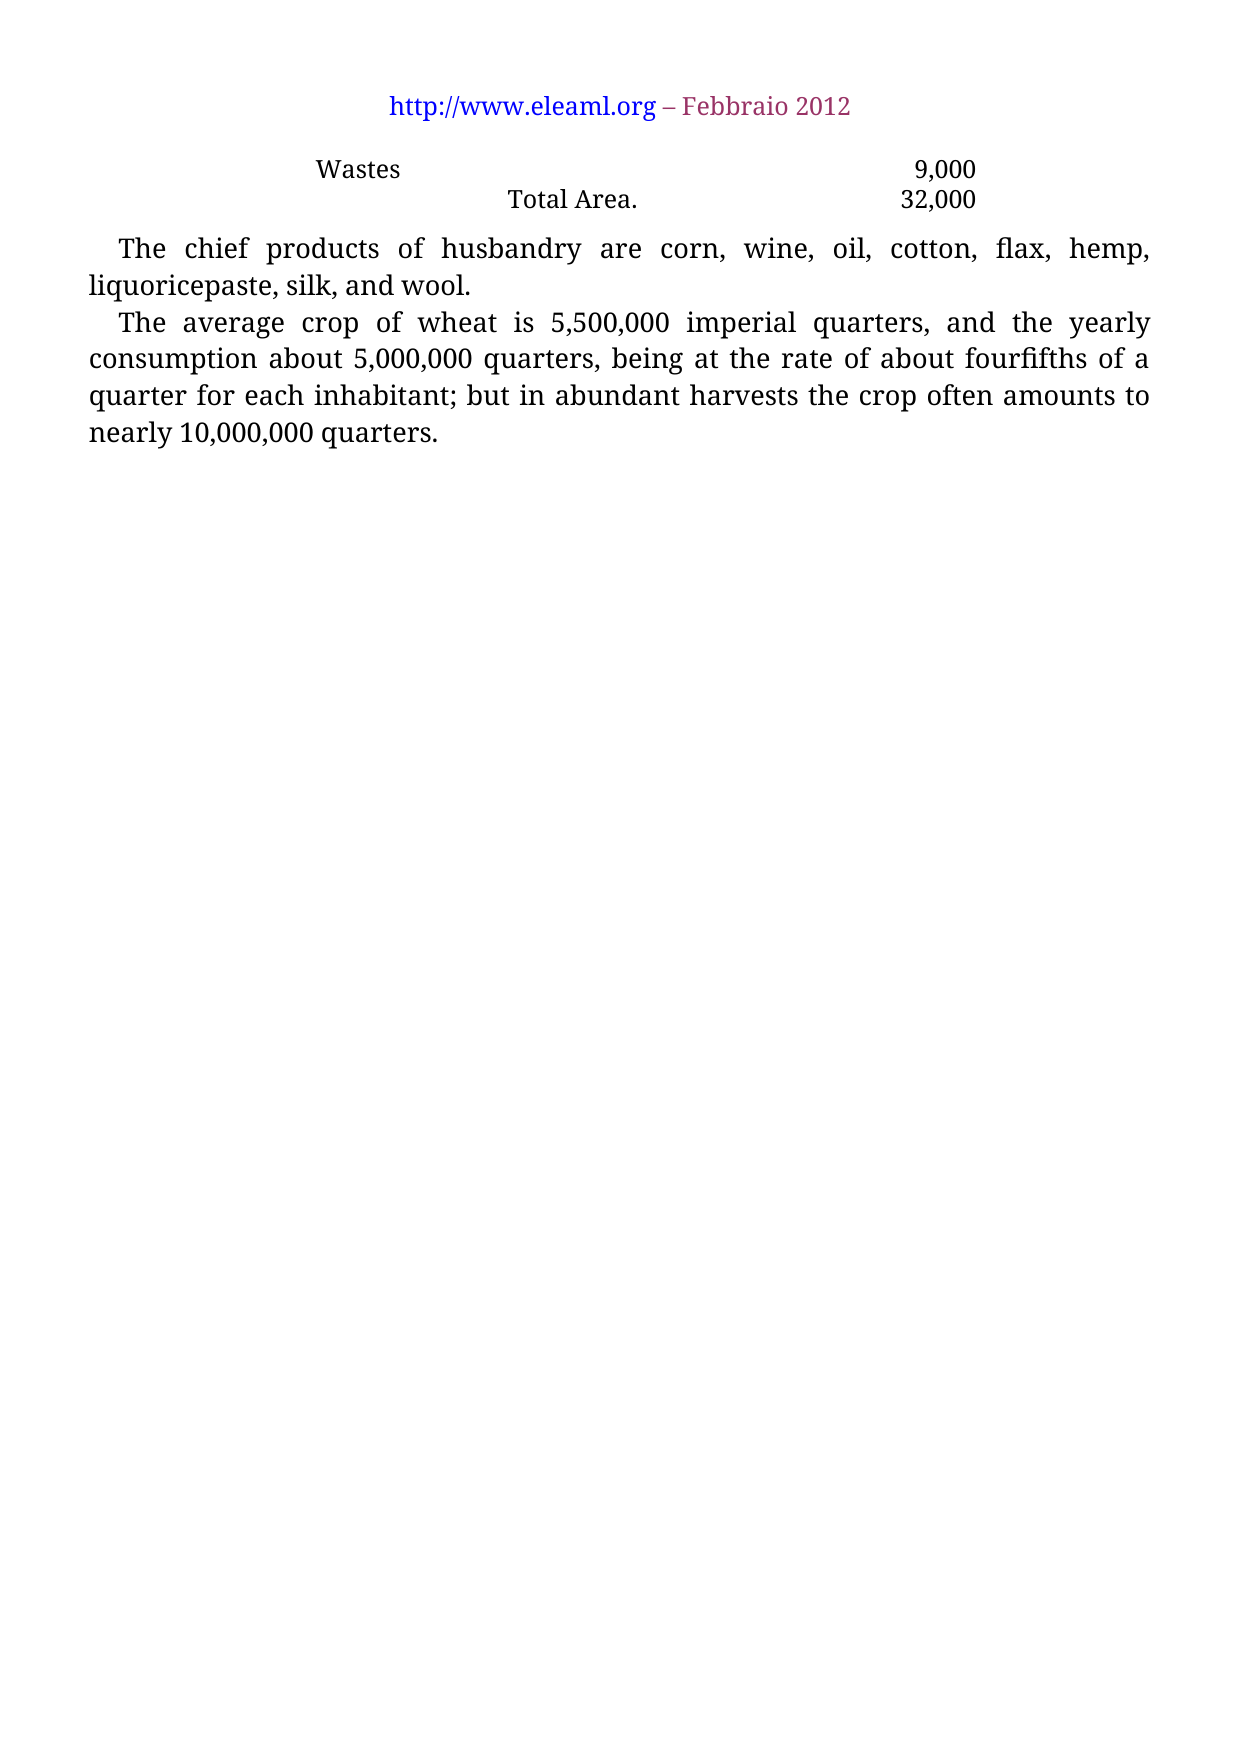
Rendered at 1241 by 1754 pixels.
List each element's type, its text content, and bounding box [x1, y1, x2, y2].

table_cell 9,000 [836, 152, 1023, 182]
table_cell 32,000 [836, 182, 1023, 212]
text The average crop of wheat is 5,500,000 imperial quarters, and the yearly consumption about 5,000,000 quarters, being at the rate of about fourfifths of a quarter for each inhabitant; but in abundant harvests the crop often amounts to nearly 10,000,000 quarters. [88, 303, 1152, 451]
text The chief products of husbandry are corn, wine, oil, cotton, flax, hemp, liquoricepaste, silk, and wool. [88, 229, 1152, 303]
table_cell Total Area. [286, 182, 836, 212]
table_cell Wastes [286, 152, 836, 182]
